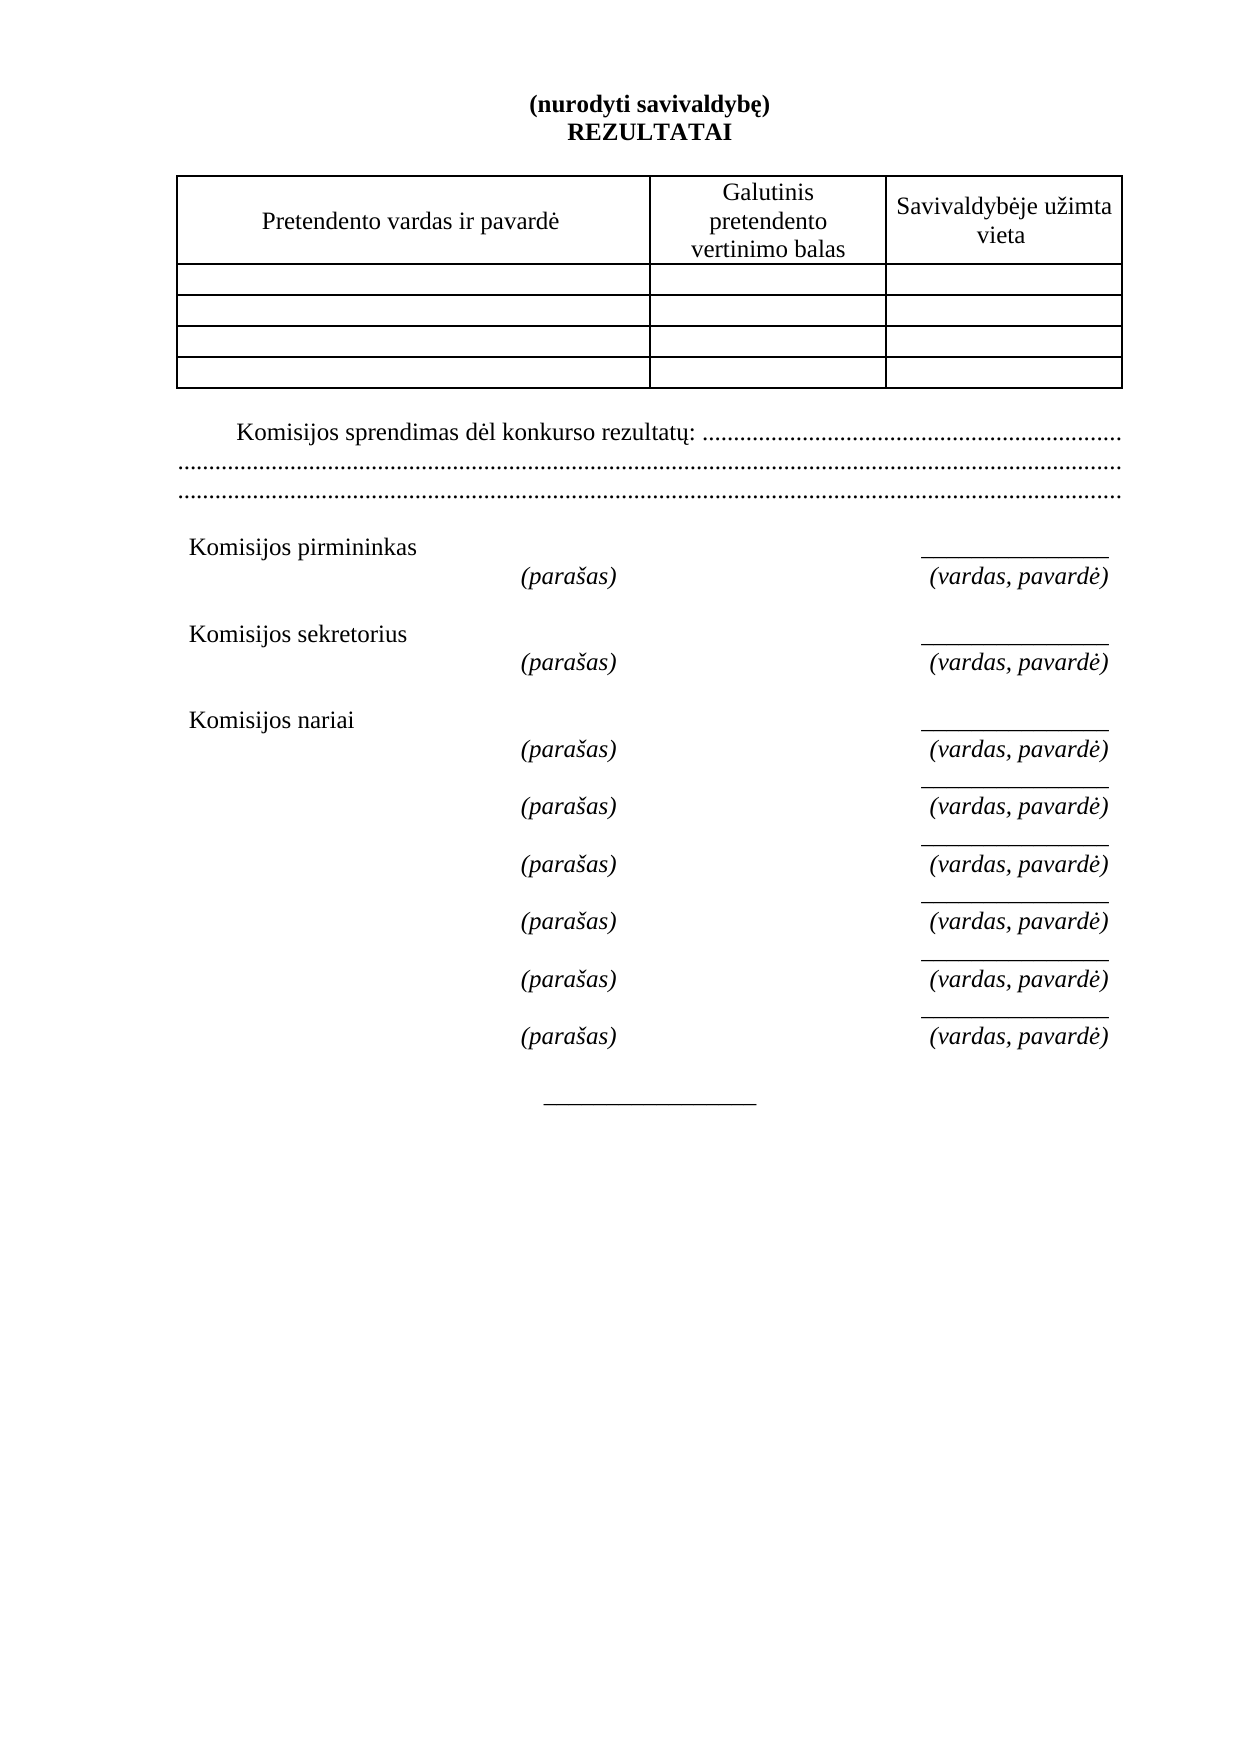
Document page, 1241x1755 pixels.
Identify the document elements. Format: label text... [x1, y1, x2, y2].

table_cell [178, 327, 649, 356]
table_cell [651, 327, 885, 356]
table_cell [178, 358, 649, 387]
table_header Komisijos nariai [177, 705, 438, 1050]
table_header _______________ (vardas, pavardė) [701, 619, 1122, 676]
table_cell [178, 265, 649, 294]
text (nurodyti savivaldybę) [177, 89, 1122, 117]
table_cell [887, 296, 1121, 325]
table_header (parašas) [439, 533, 701, 590]
text ... [177, 475, 1122, 504]
table_cell [887, 327, 1121, 356]
table_header Savivaldybėje užimta vieta [887, 177, 1121, 263]
table_cell [651, 265, 885, 294]
text ... [177, 446, 1122, 475]
table_header _______________ (vardas, pavardė) [701, 533, 1122, 590]
table_cell [887, 265, 1121, 294]
table_header Pretendento vardas ir pavardė [178, 177, 649, 263]
text REZULTATAI [177, 117, 1122, 146]
text Komisijos sprendimas dėl konkurso rezultatų: [177, 417, 1122, 446]
table_header Komisijos sekretorius [177, 619, 438, 676]
table_cell [651, 296, 885, 325]
table_cell [178, 296, 649, 325]
table_cell [887, 358, 1121, 387]
table_header Komisijos pirmininkas [177, 533, 438, 590]
text _________________ [177, 1079, 1122, 1107]
table_header Galutinis pretendento vertinimo balas [651, 177, 885, 263]
table_header (parašas) [439, 619, 701, 676]
table_header (parašas) (parašas) (parašas) (parašas) (parašas) (parašas) [439, 705, 701, 1050]
table_cell [651, 358, 885, 387]
table_header _______________ (vardas, pavardė) _______________ (vardas, pavardė) _______________ (vardas, pavardė) _______________ (vardas, pavardė) _______________ (vardas, pavardė) _______________ (vardas, pavardė) [701, 705, 1122, 1050]
